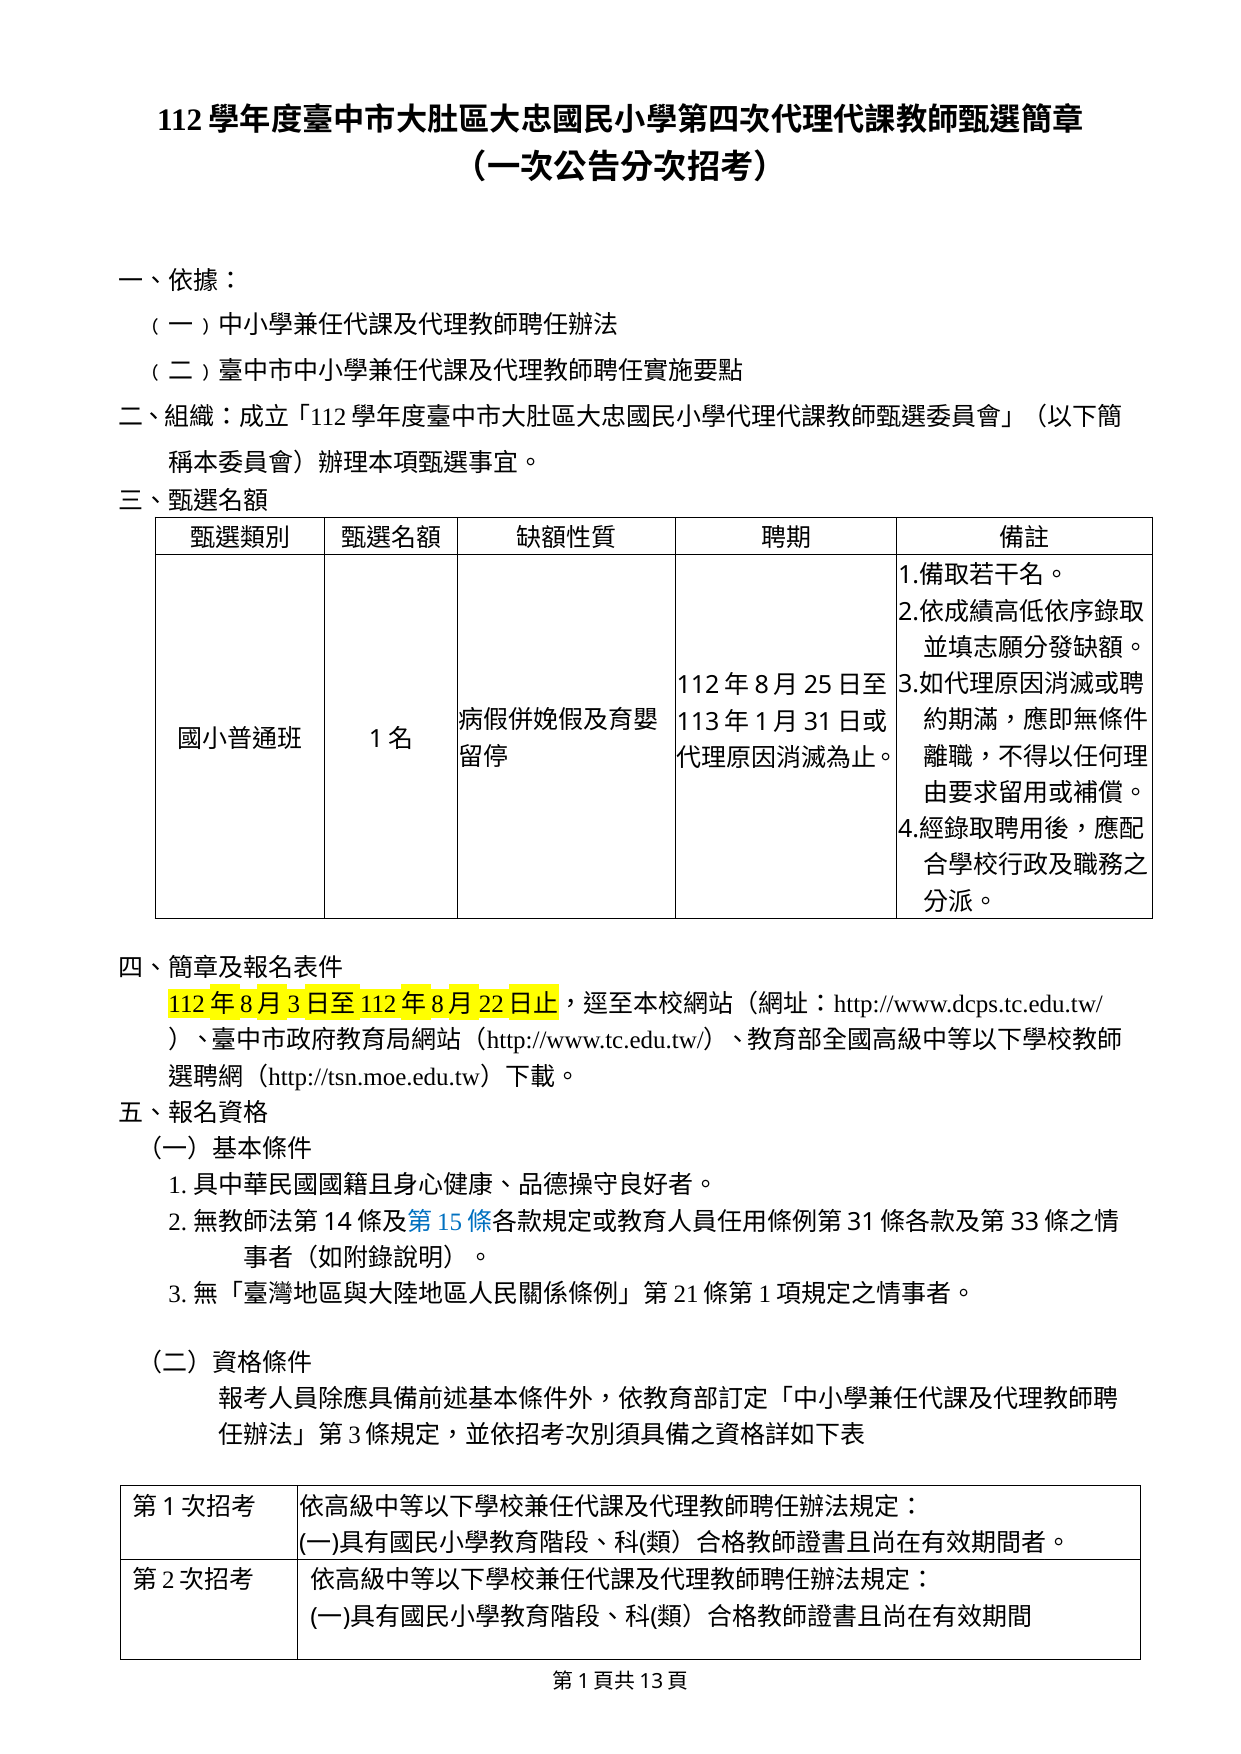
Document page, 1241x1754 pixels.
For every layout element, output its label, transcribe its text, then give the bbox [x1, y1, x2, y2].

text （一）基本條件 [118, 1128, 1122, 1165]
text 3. 無「臺灣地區與大陸地區人民關係條例」第21條第1項規定之情事者。 [118, 1273, 1122, 1310]
table_cell 第2次招考 [121, 1560, 297, 1658]
table_cell 病假併娩假及育嬰留停 [458, 555, 675, 917]
table_cell [1045, 1560, 1140, 1658]
text ﹙二﹚臺中市中小學兼任代課及代理教師聘任實施要點 [143, 343, 1122, 389]
text 2. 無教師法第14條及第15條各款規定或教育人員任用條例第31條各款及第33條之情事者（如附錄說明）。 [118, 1201, 1122, 1273]
text 二、組織：成立「112學年度臺中市大肚區大忠國民小學代理代課教師甄選委員會」（以下簡稱本委員會）辦理本項甄選事宜。 [118, 389, 1122, 480]
table_cell 國小普通班 [156, 555, 324, 917]
table_cell 112年8月25日至113年1月31日或代理原因消滅為止。 [676, 555, 896, 917]
text 報考人員除應具備前述基本條件外，依教育部訂定「中小學兼任代課及代理教師聘任辦法」第3條規定，並依招考次別須具備之資格詳如下表 [218, 1378, 1122, 1451]
table_header 聘期 [676, 518, 896, 554]
table_header 甄選類別 [156, 518, 324, 554]
text 三、甄選名額 [118, 480, 1122, 517]
text 112學年度臺中市大肚區大忠國民小學第四次代理代課教師甄選簡章 [118, 94, 1122, 140]
table_header 甄選名額 [325, 518, 457, 554]
table_header 依高級中等以下學校兼任代課及代理教師聘任辦法規定： (一)具有國民小學教育階段、科(類）合格教師證書且尚在有效期間者。 [298, 1486, 1140, 1558]
table_header 備註 [897, 518, 1152, 554]
text （二）資格條件 [118, 1342, 1122, 1378]
table_cell 1.備取若干名。 2.依成績高低依序錄取並填志願分發缺額。 3.如代理原因消滅或聘約期滿，應即無條件離職，不得以任何理由要求留用或補償。 4.經錄取聘用後，應配合學校行政及職務之分派。 [897, 555, 1152, 917]
text 1. 具中華民國國籍且身心健康、品德操守良好者。 [118, 1165, 1122, 1201]
table_header 依高級中等以下學校兼任代課及代理教師聘任辦法規定： (一)具有國民小學教育階段、科(類）合格教師證書且尚在有效期間 [300, 1561, 1044, 1658]
text 五、報名資格 [118, 1092, 1122, 1128]
table_header 第1次招考 [121, 1486, 297, 1558]
text （一次公告分次招考） [118, 140, 1122, 188]
table_header 缺額性質 [458, 518, 675, 554]
table_cell 1名 [325, 555, 457, 917]
text 一、依據： [118, 261, 1122, 297]
text 四、簡章及報名表件 112年8月3日至112年8月22日止，逕至本校網站（網址：http://www.dcps.tc.edu.tw/）、臺中市政府教育局網站（http://www.tc.edu.tw/）、教育部全國高級中等以下學校教師選聘網（http://tsn.moe.edu.tw）下載。 [118, 947, 1122, 1092]
text ﹙一﹚中小學兼任代課及代理教師聘任辦法 [143, 297, 1122, 343]
